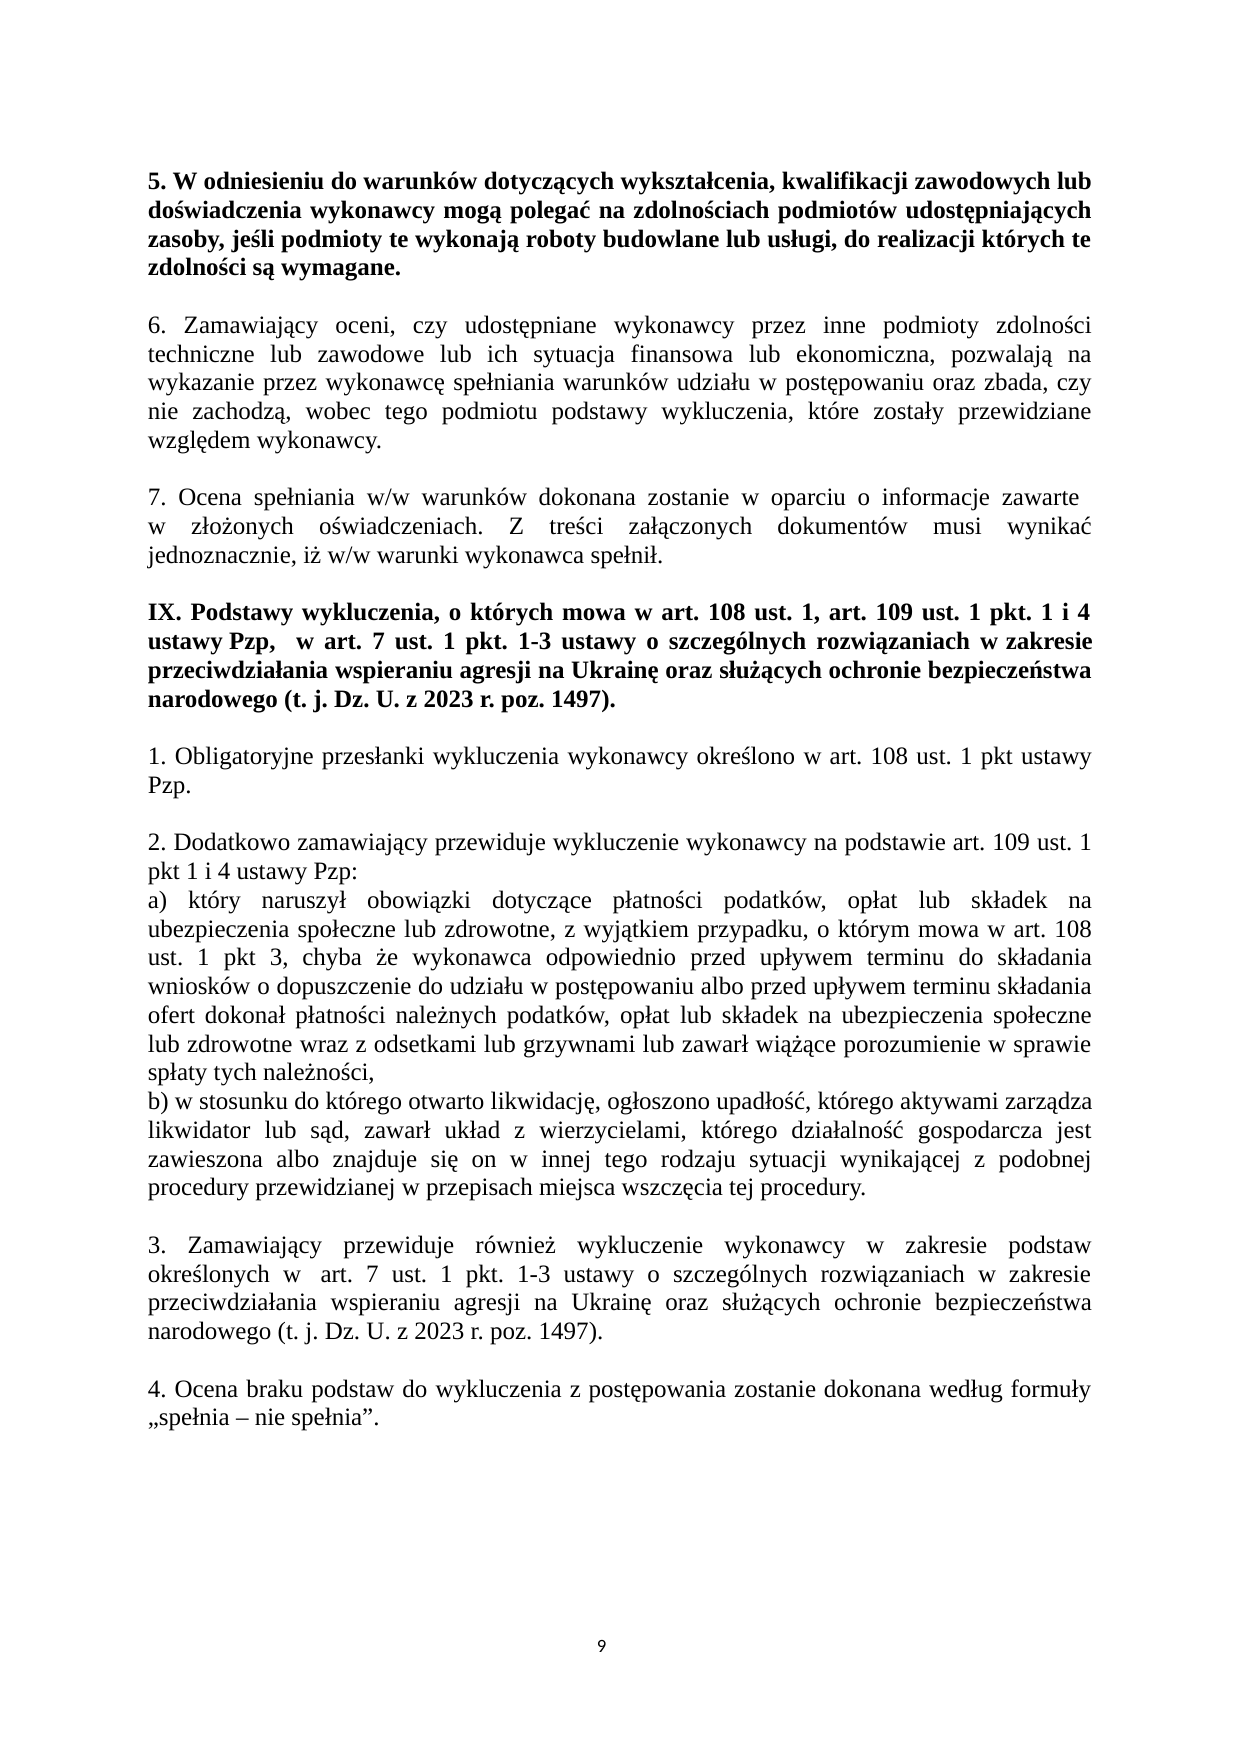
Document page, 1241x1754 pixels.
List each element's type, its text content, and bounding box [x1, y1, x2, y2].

text 4. Ocena braku podstaw do wykluczenia z postępowania zostanie dokonana według formuły „spełnia – nie spełnia”. [148, 1374, 1093, 1431]
text 2. Dodatkowo zamawiający przewiduje wykluczenie wykonawcy na podstawie art. 109 ust. 1 pkt 1 i 4 ustawy Pzp: [148, 827, 1093, 885]
text 3. Zamawiający przewiduje również wykluczenie wykonawcy w zakresie podstaw określonych w art. 7 ust. 1 pkt. 1-3 ustawy o szczególnych rozwiązaniach w zakresie przeciwdziałania wspieraniu agresji na Ukrainę oraz służących ochronie bezpieczeństwa narodowego (t. j. Dz. U. z 2023 r. poz. 1497). [148, 1230, 1093, 1345]
text 6. Zamawiający oceni, czy udostępniane wykonawcy przez inne podmioty zdolności techniczne lub zawodowe lub ich sytuacja finansowa lub ekonomiczna, pozwalają na wykazanie przez wykonawcę spełniania warunków udziału w postępowaniu oraz zbada, czy nie zachodzą, wobec tego podmiotu podstawy wykluczenia, które zostały przewidziane względem wykonawcy. [148, 310, 1093, 454]
text 7. Ocena spełniania w/w warunków dokonana zostanie w oparciu o informacje zawarte w złożonych oświadczeniach. Z treści załączonych dokumentów musi wynikać jednoznacznie, iż w/w warunki wykonawca spełnił. [148, 482, 1093, 569]
text a) który naruszył obowiązki dotyczące płatności podatków, opłat lub składek na ubezpieczenia społeczne lub zdrowotne, z wyjątkiem przypadku, o którym mowa w art. 108 ust. 1 pkt 3, chyba że wykonawca odpowiednio przed upływem terminu do składania wniosków o dopuszczenie do udziału w postępowaniu albo przed upływem terminu składania ofert dokonał płatności należnych podatków, opłat lub składek na ubezpieczenia społeczne lub zdrowotne wraz z odsetkami lub grzywnami lub zawarł wiążące porozumienie w sprawie spłaty tych należności, [148, 885, 1093, 1086]
text 1. Obligatoryjne przesłanki wykluczenia wykonawcy określono w art. 108 ust. 1 pkt ustawy Pzp. [148, 741, 1093, 799]
text b) w stosunku do którego otwarto likwidację, ogłoszono upadłość, którego aktywami zarządza likwidator lub sąd, zawarł układ z wierzycielami, którego działalność gospodarcza jest zawieszona albo znajduje się on w innej tego rodzaju sytuacji wynikającej z podobnej procedury przewidzianej w przepisach miejsca wszczęcia tej procedury. [148, 1086, 1093, 1201]
text 5. W odniesieniu do warunków dotyczących wykształcenia, kwalifikacji zawodowych lub doświadczenia wykonawcy mogą polegać na zdolnościach podmiotów udostępniających zasoby, jeśli podmioty te wykonają roboty budowlane lub usługi, do realizacji których te zdolności są wymagane. [148, 166, 1093, 281]
text IX. Podstawy wykluczenia, o których mowa w art. 108 ust. 1, art. 109 ust. 1 pkt. 1 i 4 ustawy Pzp, w art. 7 ust. 1 pkt. 1-3 ustawy o szczególnych rozwiązaniach w zakresie przeciwdziałania wspieraniu agresji na Ukrainę oraz służących ochronie bezpieczeństwa narodowego (t. j. Dz. U. z 2023 r. poz. 1497). [148, 597, 1093, 712]
